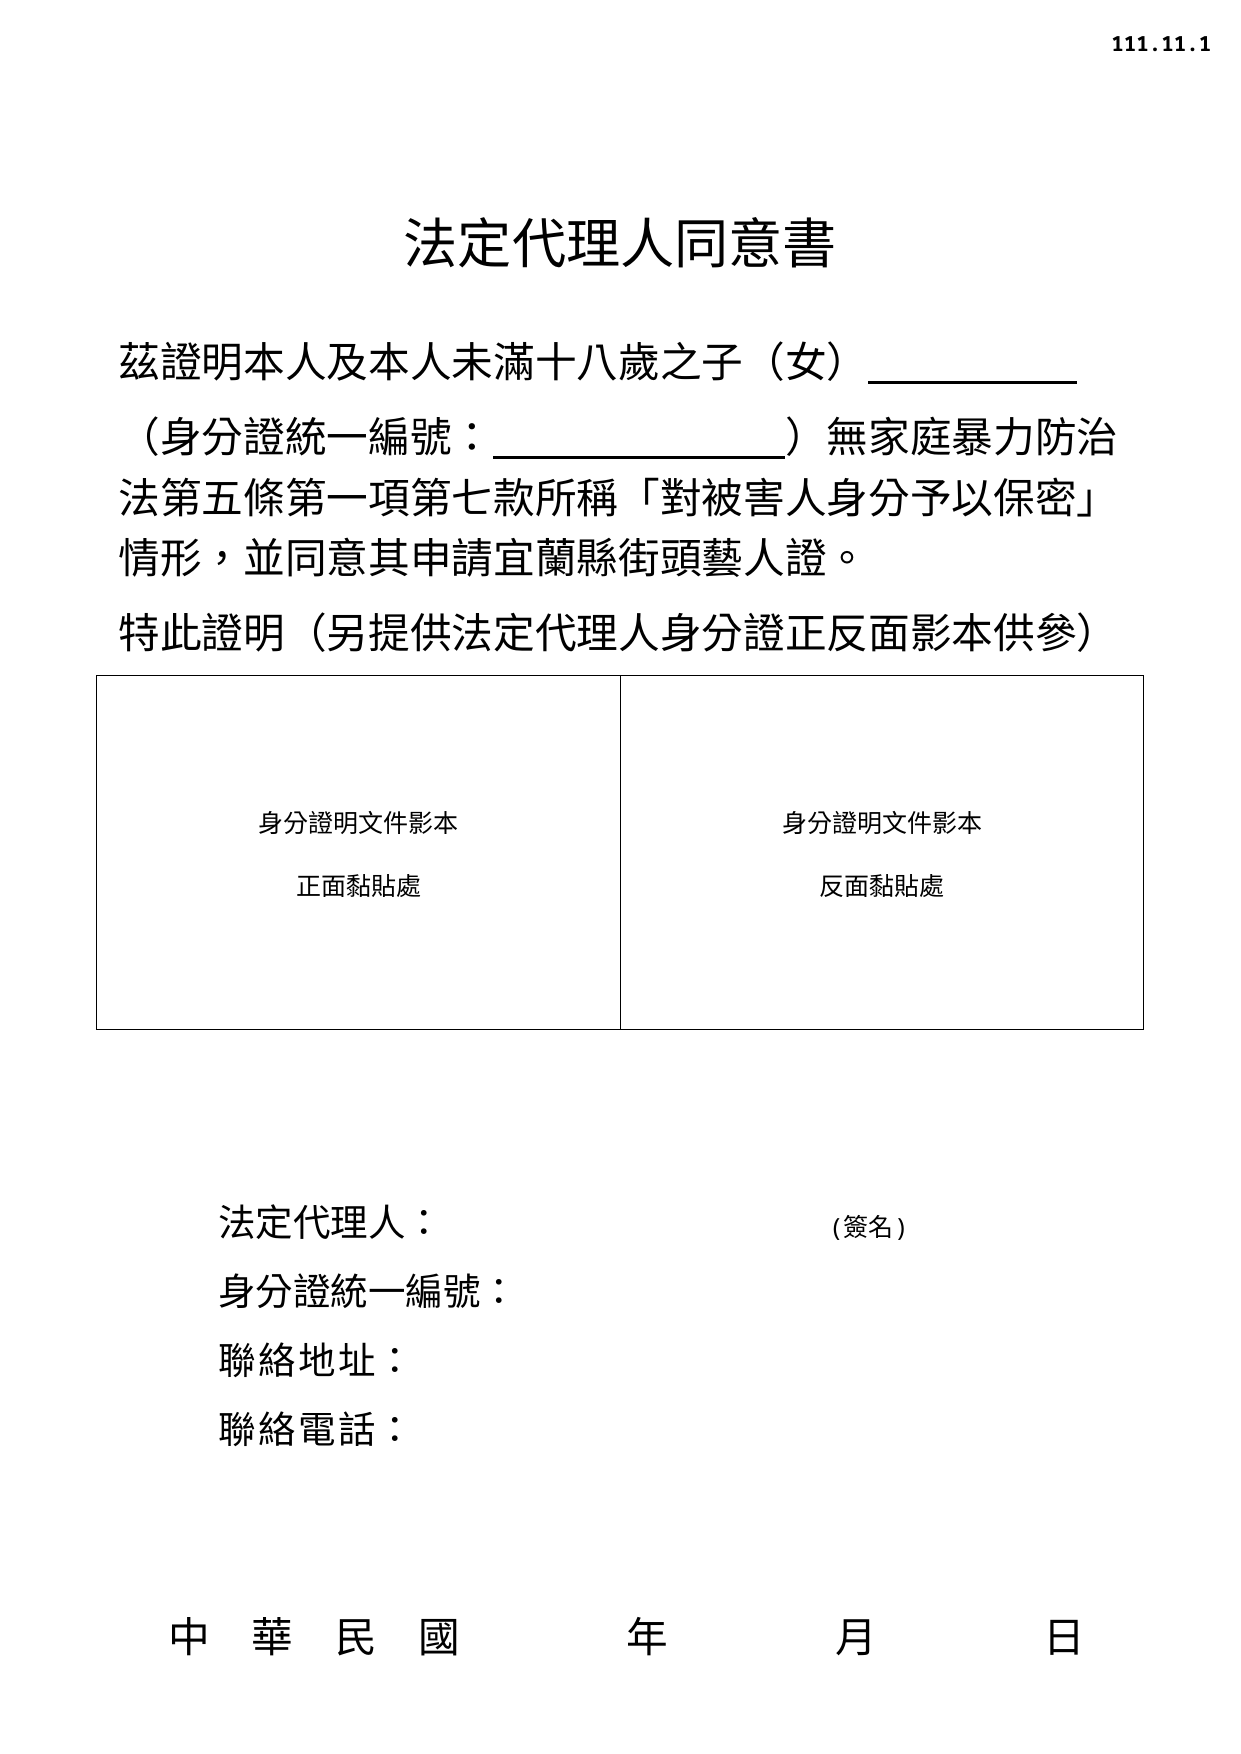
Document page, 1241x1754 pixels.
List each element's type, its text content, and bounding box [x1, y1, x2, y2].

text 茲證明本人及本人未滿十八歲之子（女） [118, 329, 1122, 390]
text 特此證明（另提供法定代理人身分證正反面影本供參） [118, 600, 1122, 660]
text （身分證統一編號： ）無家庭暴力防治法第五條第一項第七款所稱「對被害人身分予以保密」情形，並同意其申請宜蘭縣街頭藝人證。 [118, 404, 1122, 585]
text 法定代理人同意書 [118, 201, 1122, 279]
text 法定代理人： (簽名) [218, 1193, 1122, 1247]
text 聯絡電話： [218, 1400, 1122, 1454]
text 身分證統一編號： [218, 1262, 1122, 1316]
text 聯絡地址： [218, 1331, 1122, 1385]
text 中 華 民 國 年 月 日 [118, 1604, 1122, 1664]
table_header 身分證明文件影本 正面黏貼處 [97, 676, 620, 1029]
table_header 身分證明文件影本 反面黏貼處 [621, 676, 1143, 1029]
